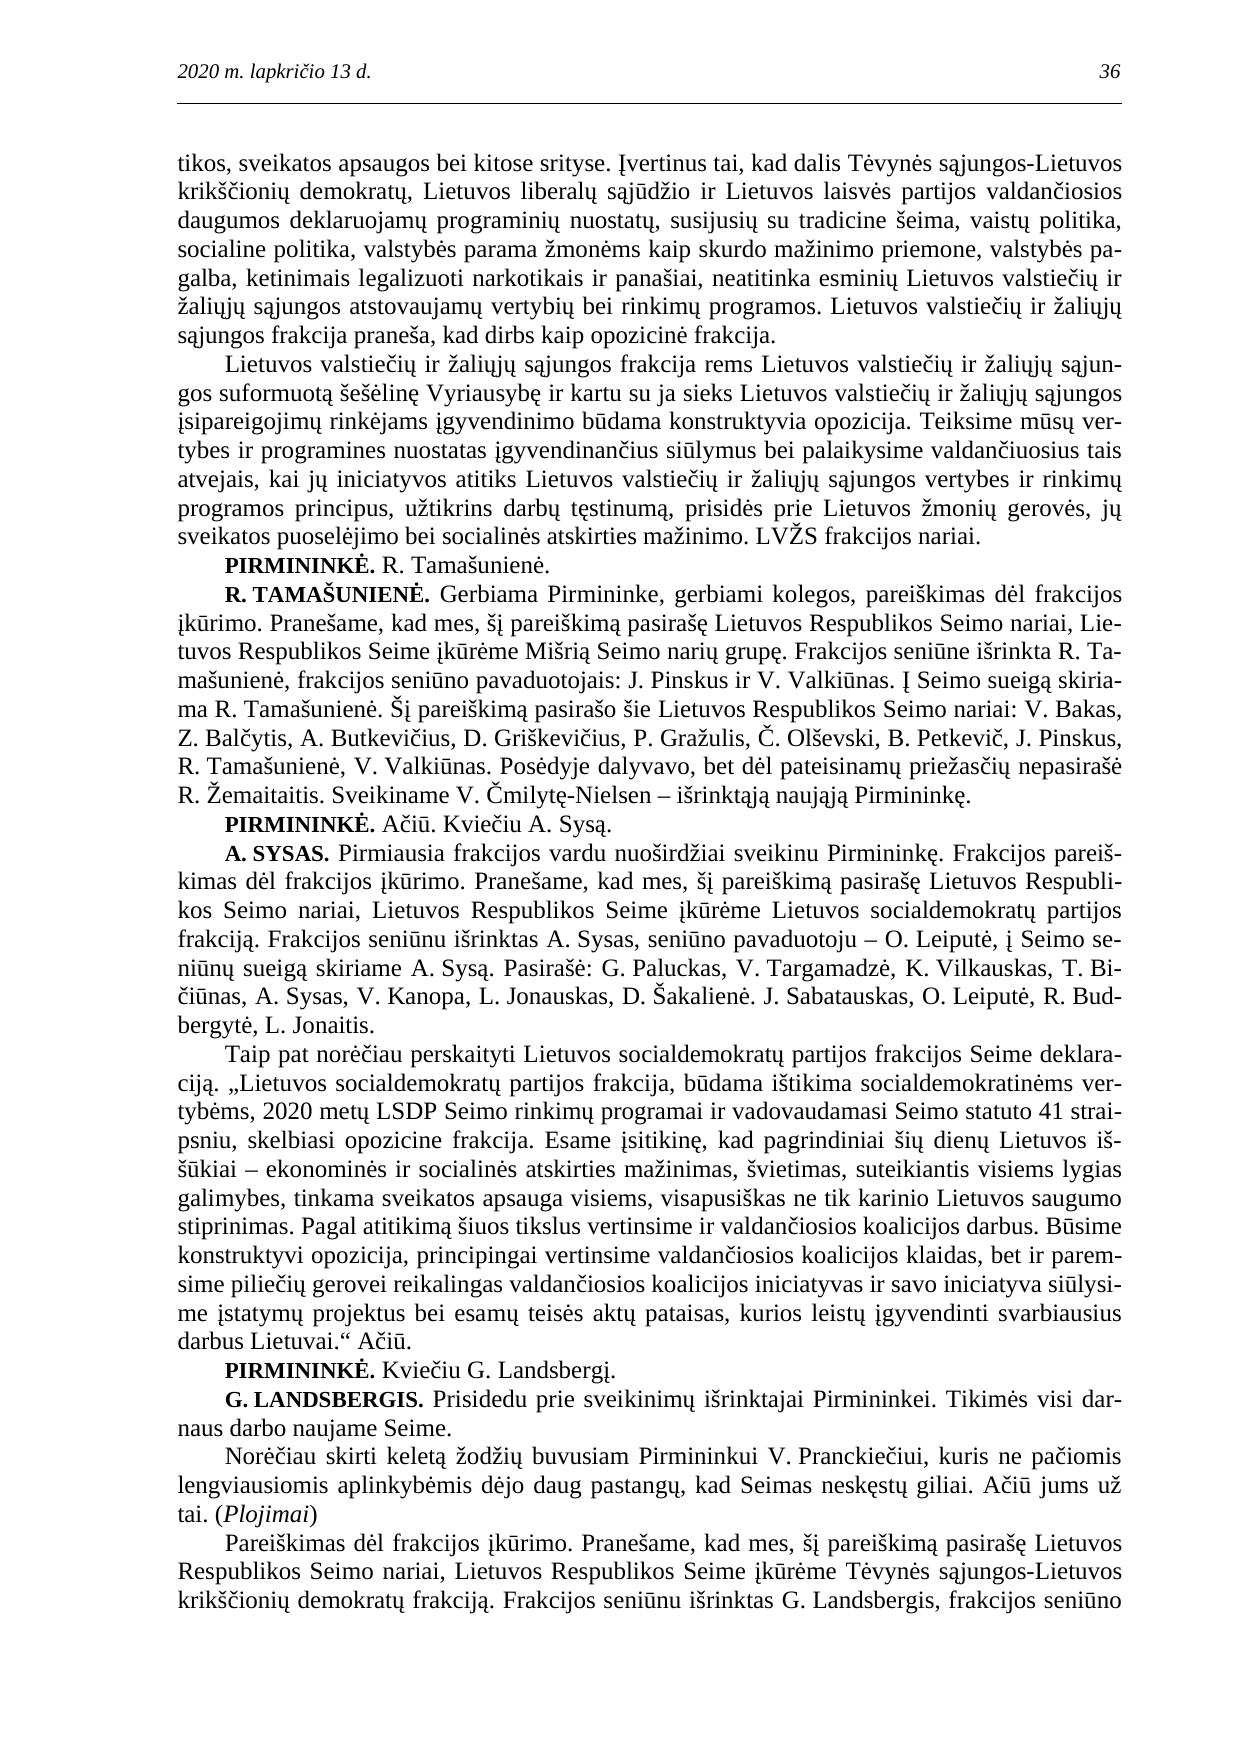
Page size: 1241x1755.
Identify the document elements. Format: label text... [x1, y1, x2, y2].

text No­rė­čiau skir­ti ke­le­tą žo­džių bu­vu­siam Pir­mi­nin­kui V. Pranc­kie­čiui, ku­ris ne pa­čio­mis leng­viau­sio­mis ap­lin­ky­bė­mis dė­jo daug pa­stan­gų, kad Sei­mas ne­skęs­tų gi­liai. Ačiū jums už tai. (Plo­ji­mai) [177, 1441, 1122, 1528]
text Lie­tu­vos vals­tie­čių ir ža­lių­jų są­jun­gos frak­ci­ja rems Lie­tu­vos vals­tie­čių ir ža­lių­jų są­jun­gos su­for­muo­tą še­šė­li­nę Vy­riau­sy­bę ir kar­tu su ja sieks Lie­tu­vos vals­tie­čių ir ža­lių­jų są­jun­gos įsi­pa­rei­go­ji­mų rin­kė­jams įgy­ven­di­ni­mo bū­da­ma kon­struk­ty­via opo­zi­ci­ja. Teik­si­me mū­sų ver­ty­bes ir pro­gra­mi­nes nuo­sta­tas įgy­ven­di­nan­čius siū­ly­mus bei pa­lai­ky­si­me val­dan­čiuo­sius tais at­ve­jais, kai jų ini­cia­ty­vos ati­tiks Lie­tu­vos vals­tie­čių ir ža­lių­jų są­jun­gos ver­ty­bes ir rin­ki­mų pro­gra­mos prin­ci­pus, už­tik­rins dar­bų tęs­ti­nu­mą, pri­si­dės prie Lie­tu­vos žmo­nių ge­ro­vės, jų svei­ka­tos puo­se­lė­ji­mo bei so­cia­li­nės at­skir­ties ma­ži­ni­mo. LVŽS frak­ci­jos na­riai. [177, 349, 1122, 550]
text A. SYSAS. Pir­miau­sia frak­ci­jos var­du nuo­šir­džiai svei­ki­nu Pir­mi­nin­kę. Frak­ci­jos pa­reiš­ki­mas dėl frak­ci­jos įkū­ri­mo. Pra­ne­ša­me, kad mes, šį pa­reiš­ki­mą pa­si­ra­šę Lie­tu­vos Res­pub­li­kos Sei­mo na­riai, Lie­tu­vos Res­pub­li­kos Sei­me įkū­rė­me Lie­tu­vos so­cial­de­mok­ra­tų par­ti­jos frak­ci­ją. Frak­ci­jos se­niū­nu iš­rink­tas A. Sy­sas, se­niū­no pa­va­duo­to­ju – O. Lei­pu­tė, į Sei­mo se­niū­nų su­ei­gą ski­ria­me A. Sy­są. Pa­si­ra­šė: G. Pa­luc­kas, V. Tar­ga­ma­dzė, K. Vil­kaus­kas, T. Bi­čiū­nas, A. Sy­sas, V. Ka­no­pa, L. Jo­naus­kas, D. Ša­ka­lie­nė. J. Sa­ba­taus­kas, O. Lei­pu­tė, R. Bud­ber­gy­tė, L. Jo­nai­tis. [177, 838, 1122, 1039]
text PIRMININKĖ. Ačiū. Kvie­čiu A. Sy­są. [177, 809, 1122, 838]
text Taip pat no­rė­čiau per­skai­ty­ti Lie­tu­vos so­cial­de­mok­ra­tų par­ti­jos frak­ci­jos Sei­me de­kla­ra­ci­ją. „Lie­tu­vos so­cial­de­mok­ra­tų par­ti­jos frak­ci­ja, bū­da­ma iš­ti­ki­ma so­cial­de­mok­ra­ti­nėms ver­ty­bėms, 2020 me­tų LSDP Sei­mo rin­ki­mų pro­gra­mai ir va­do­vau­da­ma­si Sei­mo sta­tu­to 41 strai­ps­niu, skel­bia­si opo­zi­ci­ne frak­ci­ja. Esa­me įsi­ti­ki­nę, kad pa­grin­di­niai šių die­nų Lie­tu­vos iš­šūkiai – eko­no­mi­nės ir so­cia­li­nės at­skir­ties ma­ži­ni­mas, švie­ti­mas, su­tei­kian­tis vi­siems ly­gias ga­li­my­bes, tin­ka­ma svei­ka­tos ap­sau­ga vi­siems, vi­sa­pu­siš­kas ne tik ka­ri­nio Lie­tu­vos sau­gu­mo stip­ri­ni­mas. Pa­gal ati­ti­ki­mą šiuos tiks­lus ver­tin­si­me ir val­dan­čio­sios ko­a­li­ci­jos dar­bus. Bū­si­me kon­struk­ty­vi opo­zi­ci­ja, prin­ci­pin­gai ver­tin­si­me val­dan­čio­sios ko­a­li­ci­jos klai­das, bet ir pa­rem­si­me pi­lie­čių ge­ro­vei rei­ka­lin­gas val­dan­čio­sios ko­a­li­ci­jos ini­cia­ty­vas ir sa­vo ini­cia­ty­va siū­ly­si­me įsta­ty­mų pro­jek­tus bei esa­mų tei­sės ak­tų pa­tai­sas, ku­rios leis­tų įgy­ven­din­ti svar­biau­sius dar­bus Lie­tu­vai.“ Ačiū. [177, 1039, 1122, 1355]
text ti­kos, svei­ka­tos ap­sau­gos bei ki­to­se sri­ty­se. Įver­ti­nus tai, kad da­lis Tė­vy­nės są­jun­gos-Lie­tu­vos krikš­čio­nių de­mok­ra­tų, Lie­tu­vos li­be­ra­lų są­jū­džio ir Lie­tu­vos lais­vės par­ti­jos val­dan­čio­sios dau­gu­mos de­kla­ruo­ja­mų pro­gra­mi­nių nuo­sta­tų, su­si­ju­sių su tra­di­ci­ne šei­ma, vais­tų po­li­ti­ka, so­cia­li­ne po­li­ti­ka, vals­ty­bės pa­ra­ma žmo­nėms kaip skur­do ma­ži­ni­mo prie­mo­ne, vals­ty­bės pa­gal­ba, ke­ti­ni­mais le­ga­li­zuo­ti nar­ko­ti­kais ir pa­na­šiai, ne­ati­tin­ka es­mi­nių Lie­tu­vos vals­tie­čių ir ža­lių­jų są­jun­gos at­sto­vau­ja­mų ver­ty­bių bei rin­ki­mų pro­gra­mos. Lie­tu­vos vals­tie­čių ir ža­lių­jų są­jun­gos frak­ci­ja pra­ne­ša, kad dirbs kaip opo­zi­ci­nė frak­ci­ja. [177, 148, 1122, 349]
text Pa­reiš­ki­mas dėl frak­ci­jos įkū­ri­mo. Pra­ne­ša­me, kad mes, šį pa­reiš­ki­mą pa­si­ra­šę Lie­tu­vos Res­pub­li­kos Sei­mo na­riai, Lie­tu­vos Res­pub­li­kos Sei­me įkū­rė­me Tė­vy­nės są­jun­gos-Lie­tu­vos krikš­čio­nių de­mok­ra­tų frak­ci­ją. Frak­ci­jos se­niū­nu iš­rink­tas G. Land­sber­gis, frak­ci­jos se­niū­no [177, 1528, 1122, 1614]
text R. TAMAŠUNIENĖ. Ger­bia­ma Pir­mi­nin­ke, ger­bia­mi ko­le­gos, pa­reiš­ki­mas dėl frak­ci­jos įkū­ri­mo. Pra­ne­ša­me, kad mes, šį pa­reiš­ki­mą pa­si­ra­šę Lie­tu­vos Res­pub­li­kos Sei­mo na­riai, Lie­tu­vos Res­pub­li­kos Sei­me įkū­rė­me Miš­rią Sei­mo na­rių gru­pę. Frak­ci­jos se­niū­ne iš­rink­ta R. Ta­ma­šu­nie­nė, frak­ci­jos se­niū­no pa­va­duo­to­jais: J. Pins­kus ir V. Val­kiū­nas. Į Sei­mo su­ei­gą ski­ria­ma R. Ta­ma­šu­nie­nė. Šį pa­reiš­ki­mą pa­si­ra­šo šie Lie­tu­vos Res­pub­li­kos Sei­mo na­riai: V. Ba­kas, Z. Bal­čy­tis, A. But­ke­vi­čius, D. Griš­ke­vi­čius, P. Gra­žu­lis, Č. Ol­šev­ski, B. Pet­ke­vič, J. Pins­kus, R. Ta­ma­šu­nie­nė, V. Val­kiū­nas. Po­sė­dy­je da­ly­va­vo, bet dėl pa­tei­si­na­mų prie­žas­čių ne­pa­si­ra­šė R. Že­mai­tai­tis. Svei­ki­na­me V. Čmi­ly­tę-Niel­sen – iš­rink­tą­ją nau­ją­ją Pir­mi­nin­kę. [177, 579, 1122, 809]
text PIRMININKĖ. R. Ta­ma­šu­nie­nė. [177, 550, 1122, 579]
text G. LANDSBERGIS. Pri­si­de­du prie svei­ki­ni­mų iš­rink­ta­jai Pir­mi­nin­kei. Ti­ki­mės vi­si dar­naus dar­bo nau­ja­me Sei­me. [177, 1384, 1122, 1441]
text PIRMININKĖ. Kvie­čiu G. Land­sber­gį. [177, 1355, 1122, 1384]
